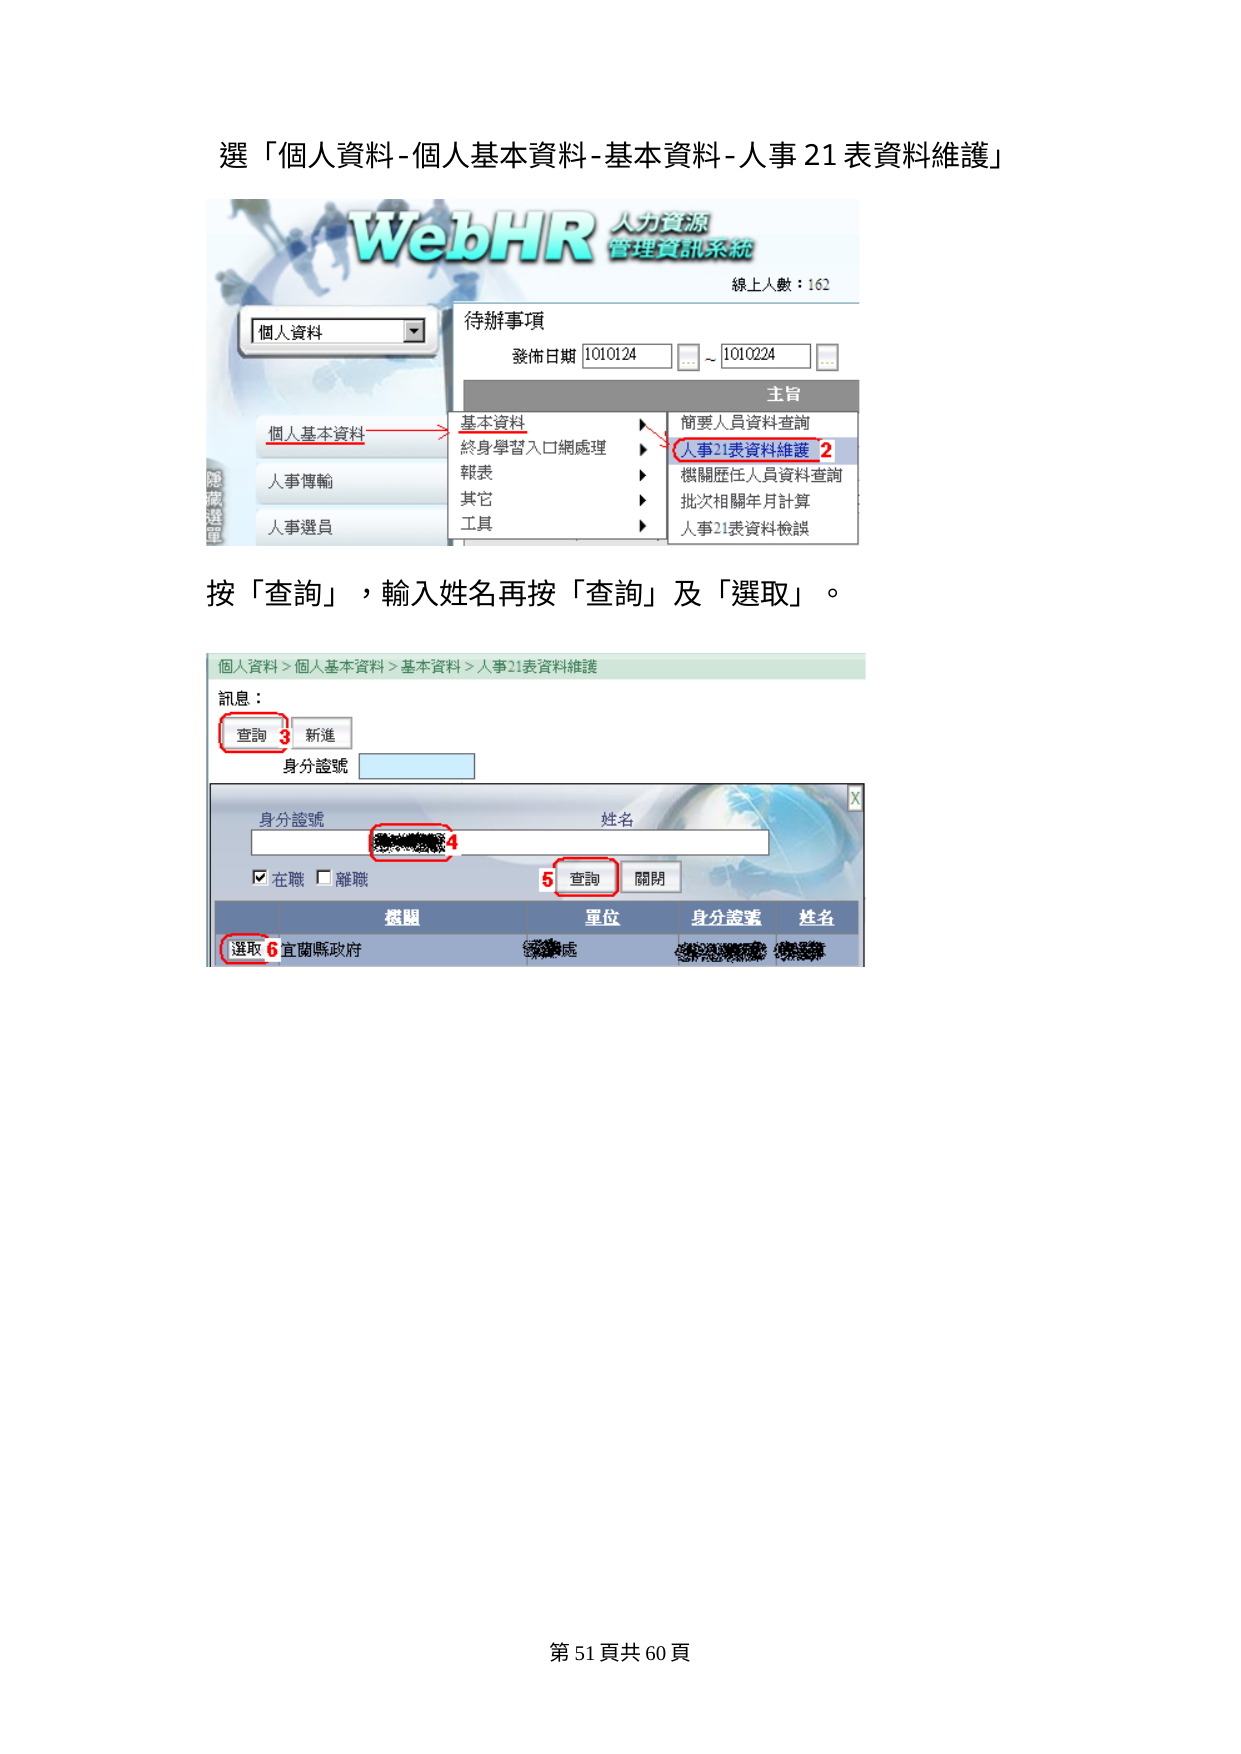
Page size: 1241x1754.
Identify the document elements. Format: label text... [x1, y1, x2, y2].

text 按「查詢」，輸入姓名再按「查詢」及「選取」。 [118, 550, 1122, 612]
text 選「個人資料-個人基本資料-基本資料-人事21表資料維護」 [118, 112, 1122, 175]
